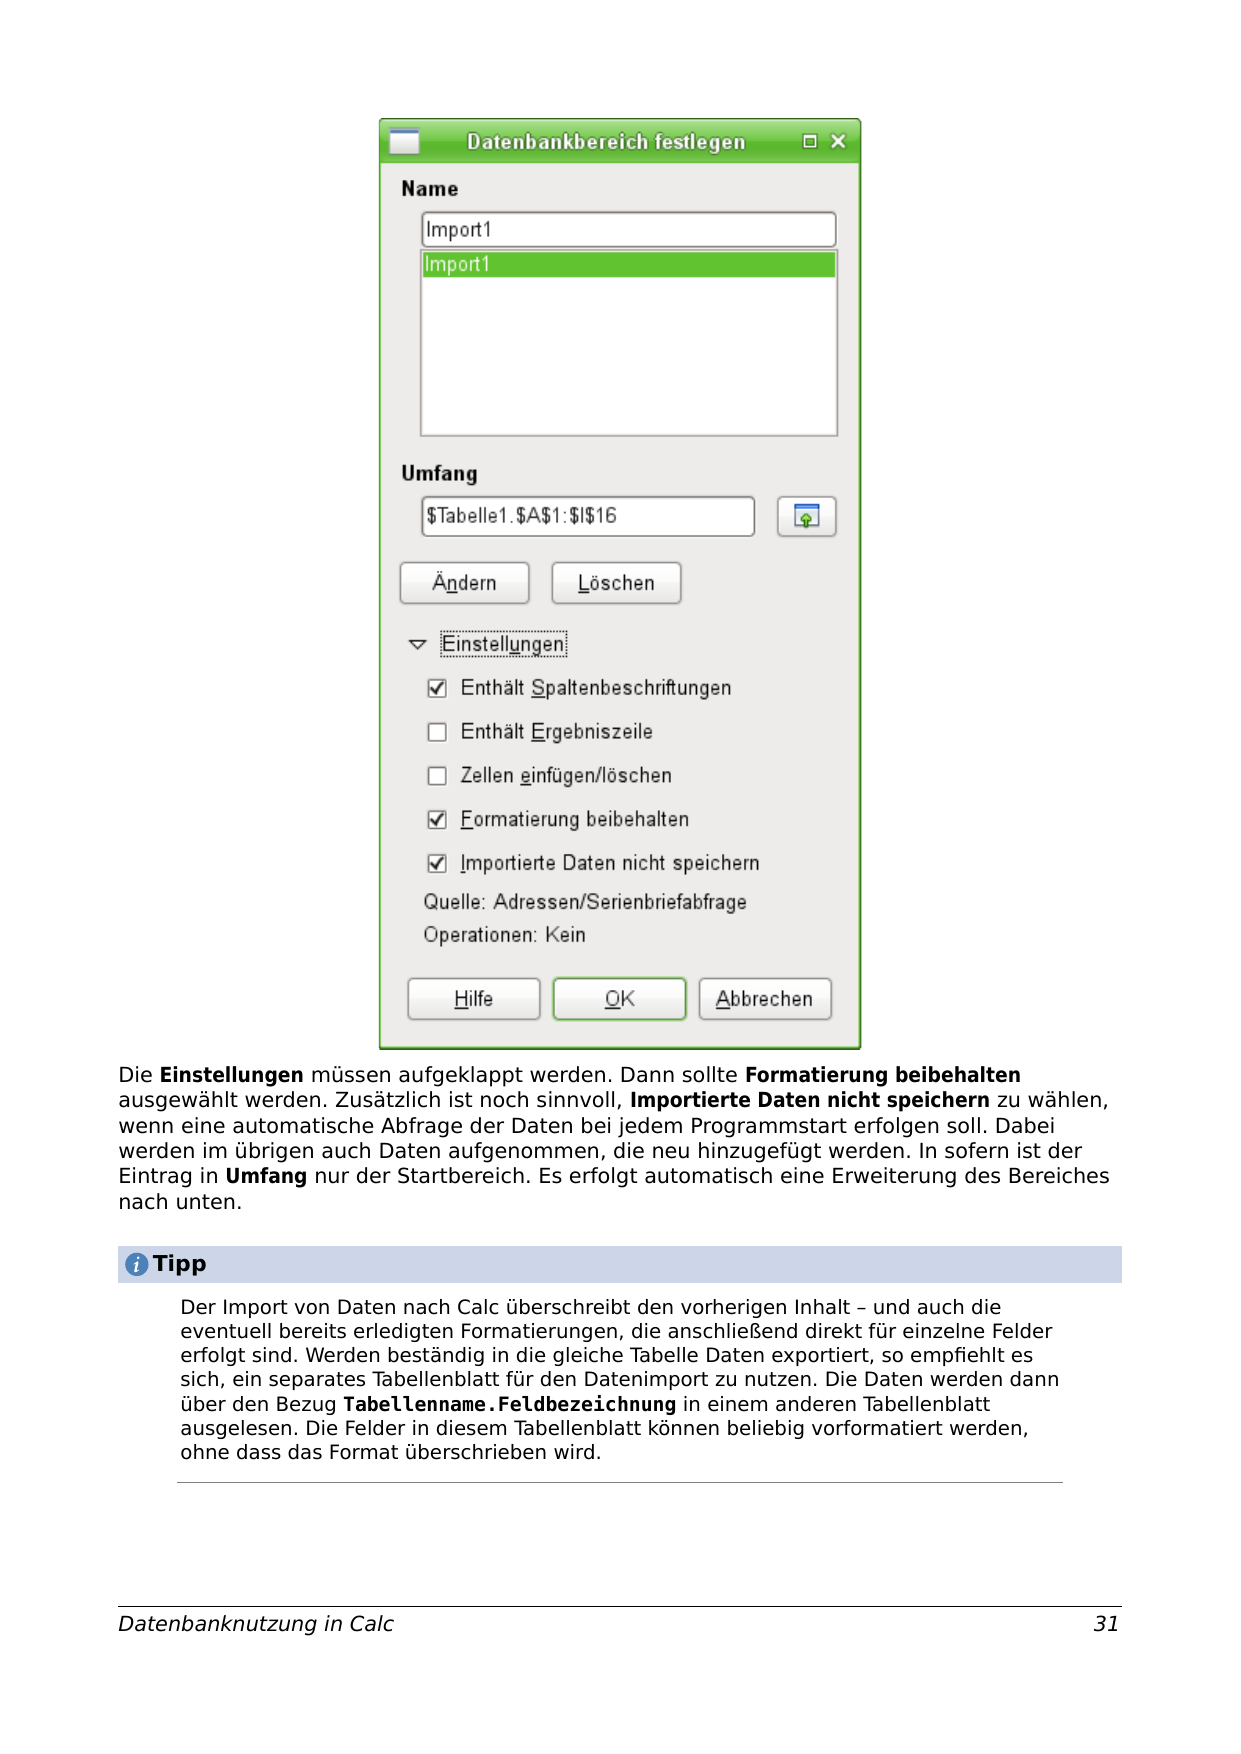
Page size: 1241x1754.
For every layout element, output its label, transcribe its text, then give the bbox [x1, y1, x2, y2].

text Der Import von Daten nach Calc überschreibt den vorherigen Inhalt – und auch die eventuell bereits erledigten Formatierungen, die anschließend direkt für einzelne Felder erfolgt sind. Werden beständig in die gleiche Tabelle Daten exportiert, so empfiehlt es sich, ein separates Tabellenblatt für den Datenimport zu nutzen. Die Daten werden dann über den Bezug Tabellenname.Feldbezeichnung in einem anderen Tabellenblatt ausgelesen. Die Felder in diesem Tabellenblatt können beliebig vorformatiert werden, ohne dass das Format überschrieben wird. [177, 1296, 1063, 1482]
list Tipp [118, 1246, 1122, 1283]
text Die Einstellungen müssen aufgeklappt werden. Dann sollte Formatierung beibehalten ausgewählt werden. Zusätzlich ist noch sinnvoll, Importierte Daten nicht speichern zu wählen, wenn eine automatische Abfrage der Daten bei jedem Programmstart erfolgen soll. Dabei werden im übrigen auch Daten aufgenommen, die neu hinzugefügt werden. In sofern ist der Eintrag in Umfang nur der Startbereich. Es erfolgt automatisch eine Erweiterung des Bereiches nach unten. [118, 1063, 1122, 1214]
picture [378, 118, 862, 1050]
